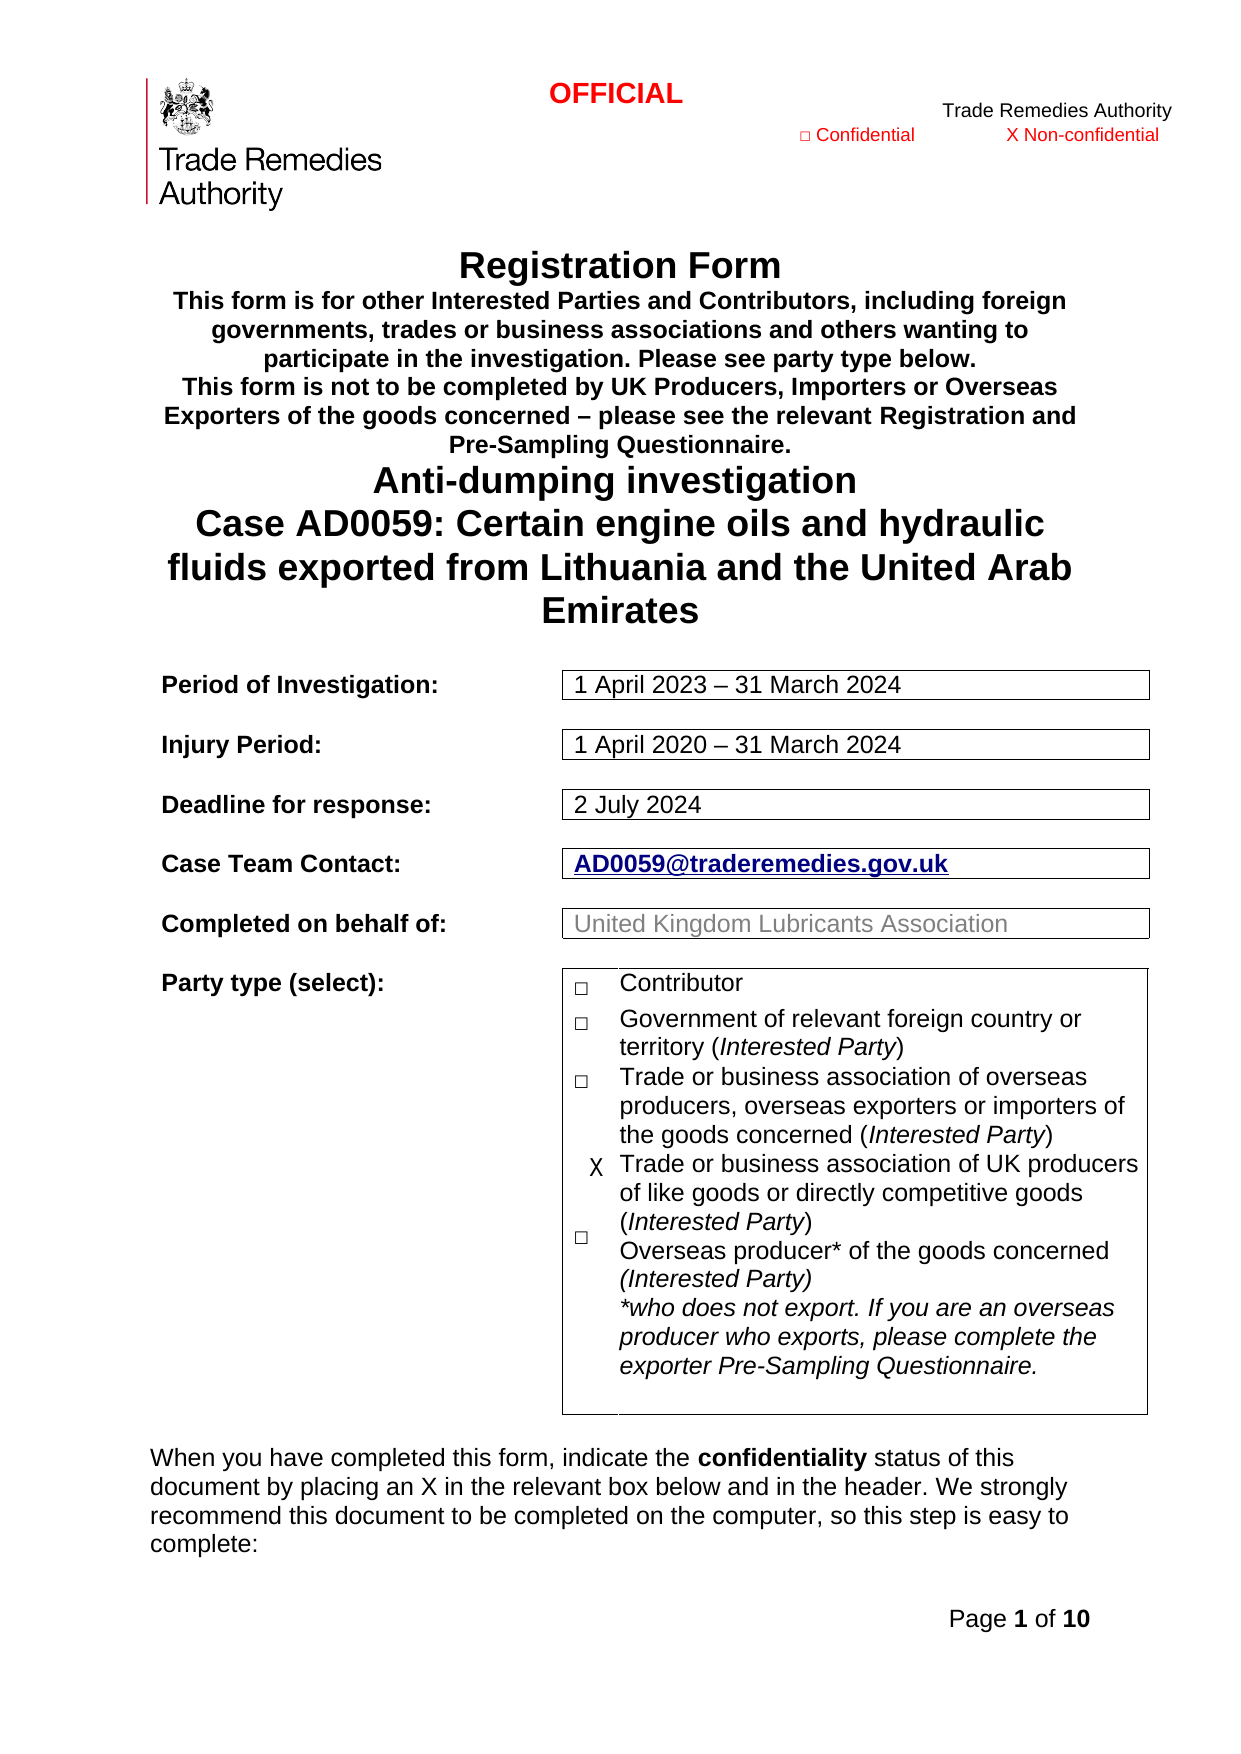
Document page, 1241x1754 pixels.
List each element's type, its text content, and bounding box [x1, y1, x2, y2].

table_cell [150, 938, 562, 967]
table_cell ☐ [563, 1004, 618, 1061]
table_cell Trade or business association of overseas producers, overseas exporters or importers of the goods concerned (Interested Party) [619, 1062, 1147, 1148]
table_cell Trade or business association of UK producers of like goods or directly competitive goods (Interested Party) Overseas producer* of the goods concerned (Interested Party) *who does not export. If you are an overseas producer who exports, please complete the exporter Pre-Sampling Questionnaire. [619, 1149, 1147, 1413]
table_cell [150, 699, 562, 729]
table_header 1 April 2023 – 31 March 2024 [563, 671, 1149, 699]
table_cell Case Team Contact: [150, 848, 562, 878]
table_cell ☐ [563, 969, 618, 1002]
table_cell Injury Period: [150, 729, 562, 759]
table_cell X ☐ [563, 1149, 618, 1413]
table_cell AD0059@traderemedies.gov.uk [563, 849, 1149, 878]
text Case AD0059: Certain engine oils and hydraulic fluids exported from Lithuania and the United Arab Emirates [150, 502, 1090, 631]
table_cell [563, 700, 1150, 729]
table_cell 1 April 2020 – 31 March 2024 [563, 730, 1149, 759]
table_cell [150, 819, 562, 848]
table_cell [150, 1061, 562, 1148]
table_cell [150, 759, 562, 789]
table_cell [563, 760, 1150, 789]
text This form is for other Interested Parties and Contributors, including foreign governments, trades or business associations and others wanting to participate in the investigation. Please see party type below. [150, 286, 1090, 372]
table_cell [150, 878, 562, 908]
table_cell [563, 879, 1150, 908]
table_cell Contributor [619, 969, 1147, 1002]
table_cell United Kingdom Lubricants Association [563, 909, 1149, 938]
text This form is not to be completed by UK Producers, Importers or Overseas Exporters of the goods concerned – please see the relevant Registration and Pre-Sampling Questionnaire. [150, 372, 1090, 458]
table_cell Deadline for response: [150, 789, 562, 818]
table_cell Completed on behalf of: [150, 908, 562, 938]
table_cell Government of relevant foreign country or territory (Interested Party) [619, 1004, 1147, 1061]
text Registration Form [150, 243, 1090, 286]
table_cell 2 July 2024 [563, 790, 1149, 818]
table_cell [150, 1148, 562, 1413]
table_cell [563, 939, 1149, 967]
table_cell [563, 820, 1150, 848]
text Anti-dumping investigation [150, 458, 1090, 502]
table_cell ☐ [563, 1062, 618, 1148]
table_cell Party type (select): [150, 968, 562, 1002]
table_header Period of Investigation: [150, 670, 562, 699]
text When you have completed this form, indicate the confidentiality status of this document by placing an X in the relevant box below and in the header. We strongly recommend this document to be completed on the computer, so this step is easy to complete: [150, 1443, 1090, 1558]
table_cell [150, 1003, 562, 1061]
